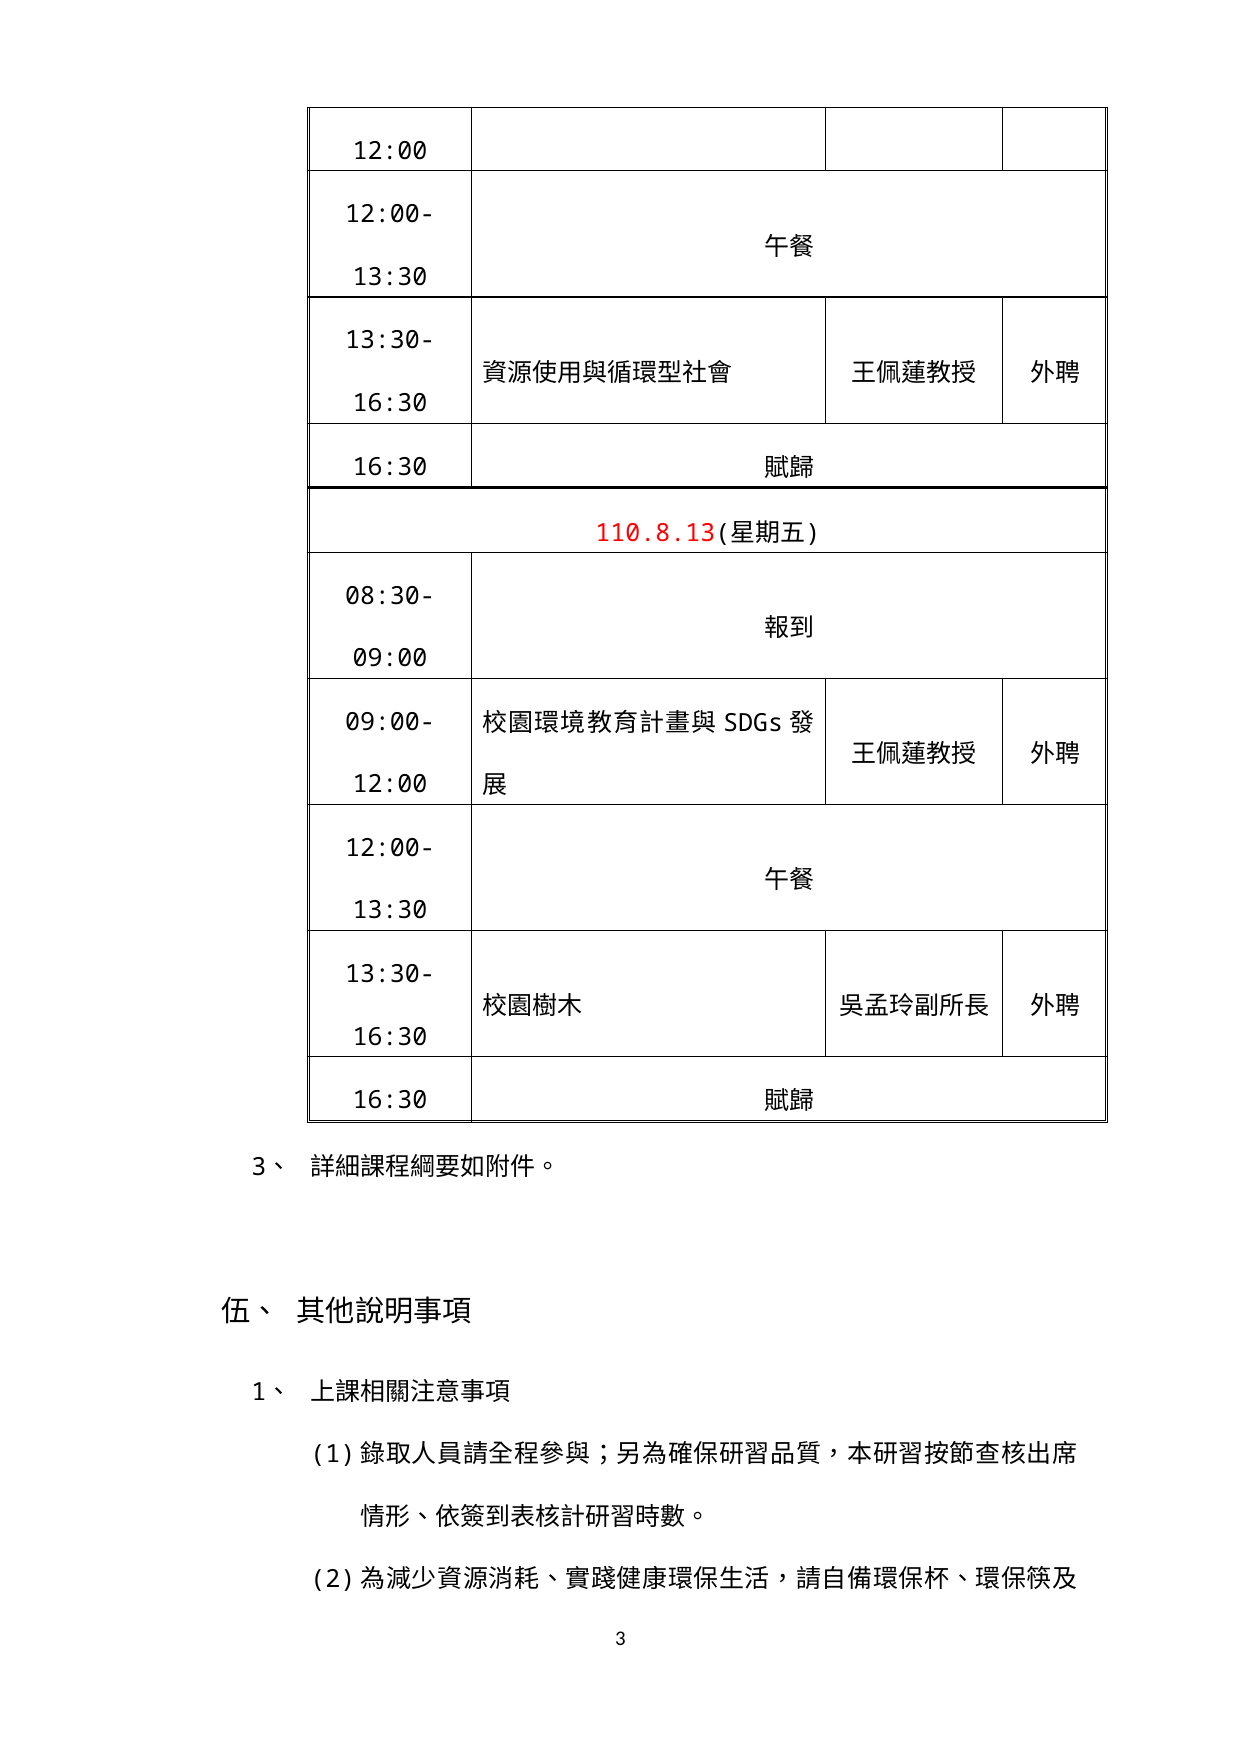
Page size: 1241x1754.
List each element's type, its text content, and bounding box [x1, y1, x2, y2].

table_cell 110.8.13(星期五) [310, 489, 1105, 552]
list 為減少資源消耗、實踐健康環保生活，請自備環保杯、環保筷及 [310, 1535, 1078, 1598]
table_cell 賦歸 [472, 424, 1105, 486]
table_cell 13:30-16:30 [310, 931, 471, 1056]
table_cell 王佩蓮教授 [826, 679, 1002, 804]
table_cell [826, 108, 1002, 170]
table_cell 12:00-13:30 [310, 171, 471, 296]
list 錄取人員請全程參與；另為確保研習品質，本研習按節查核出席情形、依簽到表核計研習時數。 [310, 1410, 1078, 1535]
table_cell [1003, 108, 1105, 170]
list 上課相關注意事項 [251, 1348, 1078, 1410]
table_cell 午餐 [472, 171, 1105, 296]
list 其他說明事項 [221, 1267, 1078, 1329]
table_cell [472, 108, 825, 170]
table_cell 王佩蓮教授 [826, 298, 1002, 422]
table_cell 09:00-12:00 [310, 679, 471, 804]
table_cell 08:30-09:00 [310, 553, 471, 678]
table_cell 外聘 [1003, 298, 1105, 422]
table_cell 資源使用與循環型社會 [472, 298, 825, 422]
table_cell 12:00-13:30 [310, 805, 471, 930]
table_cell 報到 [472, 553, 1105, 678]
table_cell 校園樹木 [472, 931, 825, 1056]
table_cell 午餐 [472, 805, 1105, 930]
table_cell 吳孟玲副所長 [826, 931, 1002, 1056]
table_cell 12:00 [310, 108, 471, 170]
table_cell 校園環境教育計畫與SDGs發展 [472, 679, 825, 804]
table_cell 16:30 [310, 424, 471, 486]
table_cell 賦歸 [472, 1057, 1105, 1120]
table_cell 外聘 [1003, 931, 1105, 1056]
list 詳細課程綱要如附件。 [251, 1123, 1078, 1185]
table_cell 13:30-16:30 [310, 298, 471, 422]
table_cell 外聘 [1003, 679, 1105, 804]
table_cell 16:30 [310, 1057, 471, 1120]
